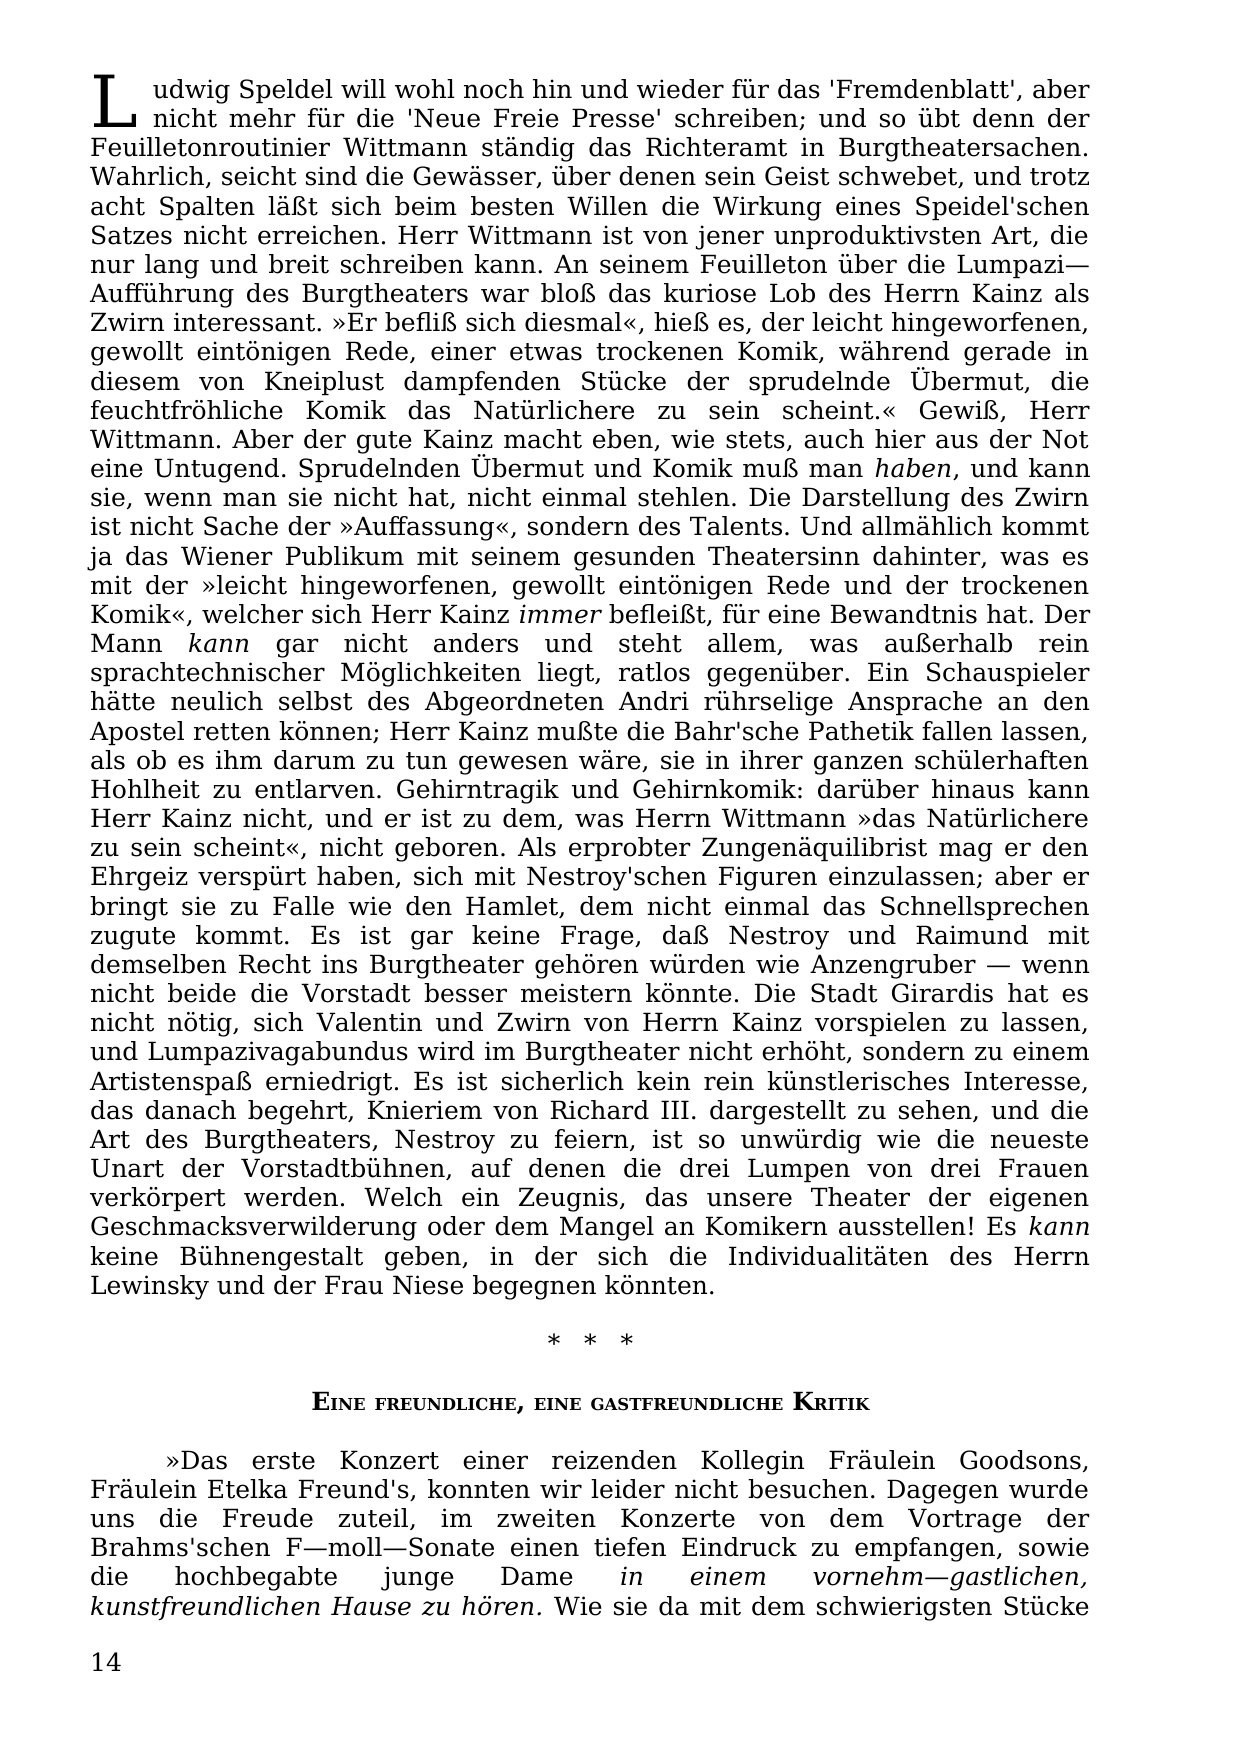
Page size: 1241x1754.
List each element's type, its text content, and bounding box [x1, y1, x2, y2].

text * * * [90, 1329, 1091, 1358]
text Eine freundliche, eine gastfreundliche Kritik [90, 1358, 1091, 1417]
text Ludwig Speldel will wohl noch hin und wieder für das 'Fremdenblatt', aber nicht mehr für die 'Neue Freie Presse' schreiben; und so übt denn der Feuilletonroutinier Wittmann ständig das Richteramt in Burgtheatersachen. Wahrlich, seicht sind die Gewässer, über denen sein Geist schwebet, und trotz acht Spalten läßt sich beim besten Willen die Wirkung eines Speidel'schen Satzes nicht erreichen. Herr Wittmann ist von jener unproduktivsten Art, die nur lang und breit schreiben kann. An seinem Feuilleton über die Lumpazi—Aufführung des Burgtheaters war bloß das kuriose Lob des Herrn Kainz als Zwirn interessant. »Er befliß sich diesmal«, hieß es, der leicht hingeworfenen, gewollt eintönigen Rede, einer etwas trockenen Komik, während gerade in diesem von Kneiplust dampfenden Stücke der sprudelnde Übermut, die feuchtfröhliche Komik das Natürlichere zu sein scheint.« Gewiß, Herr Wittmann. Aber der gute Kainz macht eben, wie stets, auch hier aus der Not eine Untugend. Sprudelnden Übermut und Komik muß man haben, und kann sie, wenn man sie nicht hat, nicht einmal stehlen. Die Darstellung des Zwirn ist nicht Sache der »Auffassung«, sondern des Talents. Und allmählich kommt ja das Wiener Publikum mit seinem gesunden Theatersinn dahinter, was es mit der »leicht hingeworfenen, gewollt eintönigen Rede und der trockenen Komik«, welcher sich Herr Kainz immer befleißt, für eine Bewandtnis hat. Der Mann kann gar nicht anders und steht allem, was außerhalb rein sprachtechnischer Möglichkeiten liegt, ratlos gegenüber. Ein Schauspieler hätte neulich selbst des Abgeordneten Andri rührselige Ansprache an den Apostel retten können; Herr Kainz mußte die Bahr'sche Pathetik fallen lassen, als ob es ihm darum zu tun gewesen wäre, sie in ihrer ganzen schülerhaften Hohlheit zu entlarven. Gehirntragik und Gehirnkomik: darüber hinaus kann Herr Kainz nicht, und er ist zu dem, was Herrn Wittmann »das Natürlichere zu sein scheint«, nicht geboren. Als erprobter Zungenäquilibrist mag er den Ehrgeiz verspürt haben, sich mit Nestroy'schen Figuren einzulassen; aber er bringt sie zu Falle wie den Hamlet, dem nicht einmal das Schnellsprechen zugute kommt. Es ist gar keine Frage, daß Nestroy und Raimund mit demselben Recht ins Burgtheater gehören würden wie Anzengruber — wenn nicht beide die Vorstadt besser meistern könnte. Die Stadt Girardis hat es nicht nötig, sich Valentin und Zwirn von Herrn Kainz vorspielen zu lassen, und Lumpazivagabundus wird im Burgtheater nicht erhöht, sondern zu einem Artistenspaß erniedrigt. Es ist sicherlich kein rein künstlerisches Interesse, das danach begehrt, Knieriem von Richard III. dargestellt zu sehen, und die Art des Burgtheaters, Nestroy zu feiern, ist so unwürdig wie die neueste Unart der Vorstadtbühnen, auf denen die drei Lumpen von drei Frauen verkörpert werden. Welch ein Zeugnis, das unsere Theater der eigenen Geschmacksverwilderung oder dem Mangel an Komikern ausstellen! Es kann keine Bühnengestalt geben, in der sich die Individualitäten des Herrn Lewinsky und der Frau Niese begegnen könnten. [90, 75, 1091, 1300]
text »Das erste Konzert einer reizenden Kollegin Fräulein Goodsons, Fräulein Etelka Freund's, konnten wir leider nicht besuchen. Dagegen wurde uns die Freude zuteil, im zweiten Konzerte von dem Vortrage der Brahms'schen F—moll—Sonate einen tiefen Eindruck zu empfangen, sowie die hochbegabte junge Dame in einem vornehm—gastlichen, kunstfreundlichen Hause zu hören. Wie sie da mit dem schwierigsten Stücke [90, 1446, 1091, 1621]
